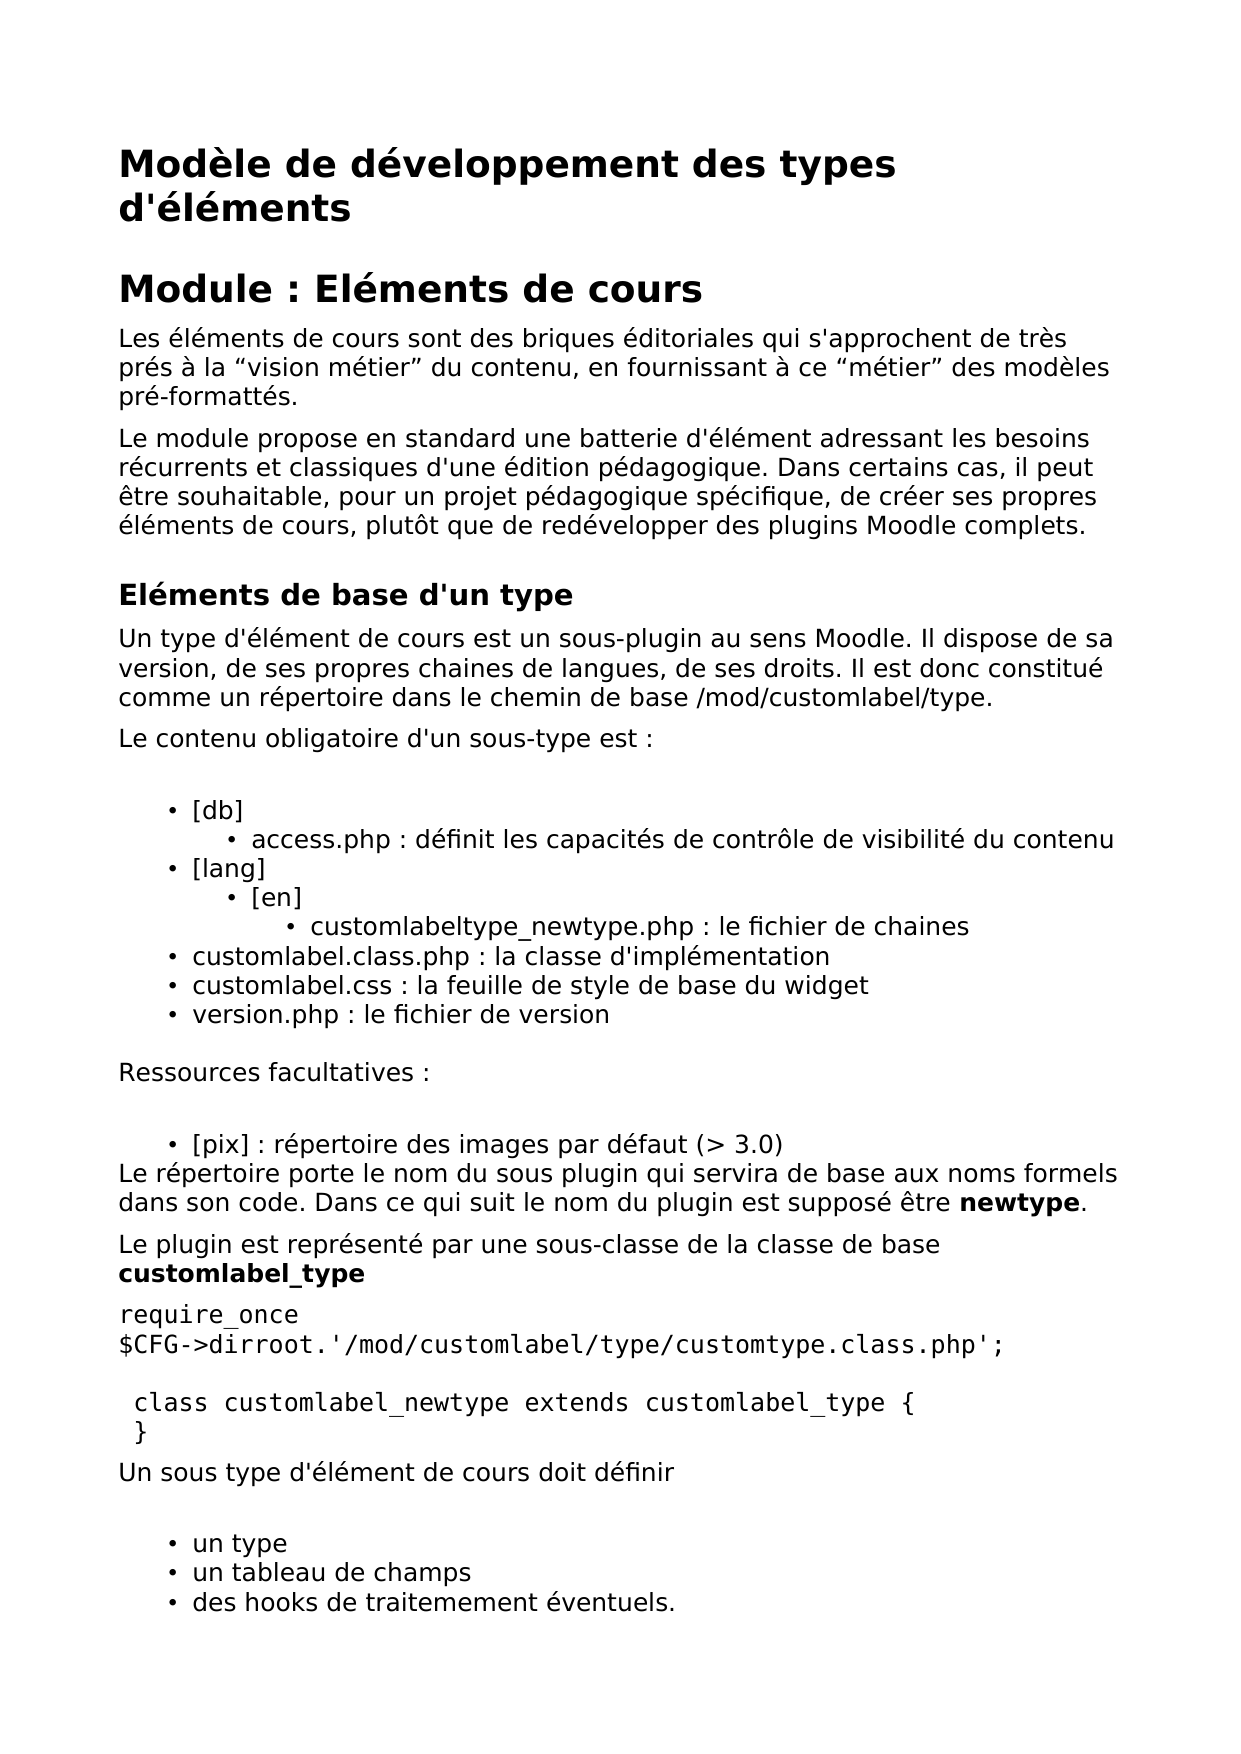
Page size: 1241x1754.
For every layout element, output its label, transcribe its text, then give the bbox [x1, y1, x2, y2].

text Le répertoire porte le nom du sous plugin qui servira de base aux noms formels dans son code. Dans ce qui suit le nom du plugin est supposé être newtype. [118, 1159, 1122, 1217]
list un tableau de champs [177, 1558, 1122, 1588]
subtitle Eléments de base d'un type [118, 578, 1122, 612]
text Le module propose en standard une batterie d'élément adressant les besoins récurrents et classiques d'une édition pédagogique. Dans certains cas, il peut être souhaitable, pour un projet pédagogique spécifique, de créer ses propres éléments de cours, plutôt que de redévelopper des plugins Moodle complets. [118, 424, 1122, 541]
subtitle Modèle de développement des types d'éléments [118, 143, 1122, 230]
text Les éléments de cours sont des briques éditoriales qui s'approchent de très prés à la “vision métier” du contenu, en fournissant à ce “métier” des modèles pré-formattés. [118, 324, 1122, 412]
list [lang] [177, 854, 1122, 883]
list un type [177, 1529, 1122, 1558]
text Le contenu obligatoire d'un sous-type est : [118, 725, 1122, 754]
list customlabeltype_newtype.php : le fichier de chaines [295, 912, 1122, 942]
list customlabel.css : la feuille de style de base du widget [177, 971, 1122, 1000]
text Le plugin est représenté par une sous-classe de la classe de base customlabel_type [118, 1230, 1122, 1288]
list customlabel.class.php : la classe d'implémentation [177, 942, 1122, 971]
list [pix] : répertoire des images par défaut (> 3.0) [177, 1130, 1122, 1159]
text require_once $CFG->dirroot.'/mod/customlabel/type/customtype.class.php'; class customlabel_newtype extends customlabel_type { } [118, 1301, 1122, 1446]
text Un sous type d'élément de cours doit définir [118, 1458, 1122, 1487]
list [db] [177, 796, 1122, 825]
list [en] [236, 883, 1122, 912]
subtitle Module : Eléments de cours [118, 268, 1122, 312]
list access.php : définit les capacités de contrôle de visibilité du contenu [236, 825, 1122, 854]
text Un type d'élément de cours est un sous-plugin au sens Moodle. Il dispose de sa version, de ses propres chaines de langues, de ses droits. Il est donc constitué comme un répertoire dans le chemin de base /mod/customlabel/type. [118, 625, 1122, 712]
list des hooks de traitemement éventuels. [177, 1588, 1122, 1617]
text Ressources facultatives : [118, 1059, 1122, 1088]
list version.php : le fichier de version [177, 1000, 1122, 1029]
